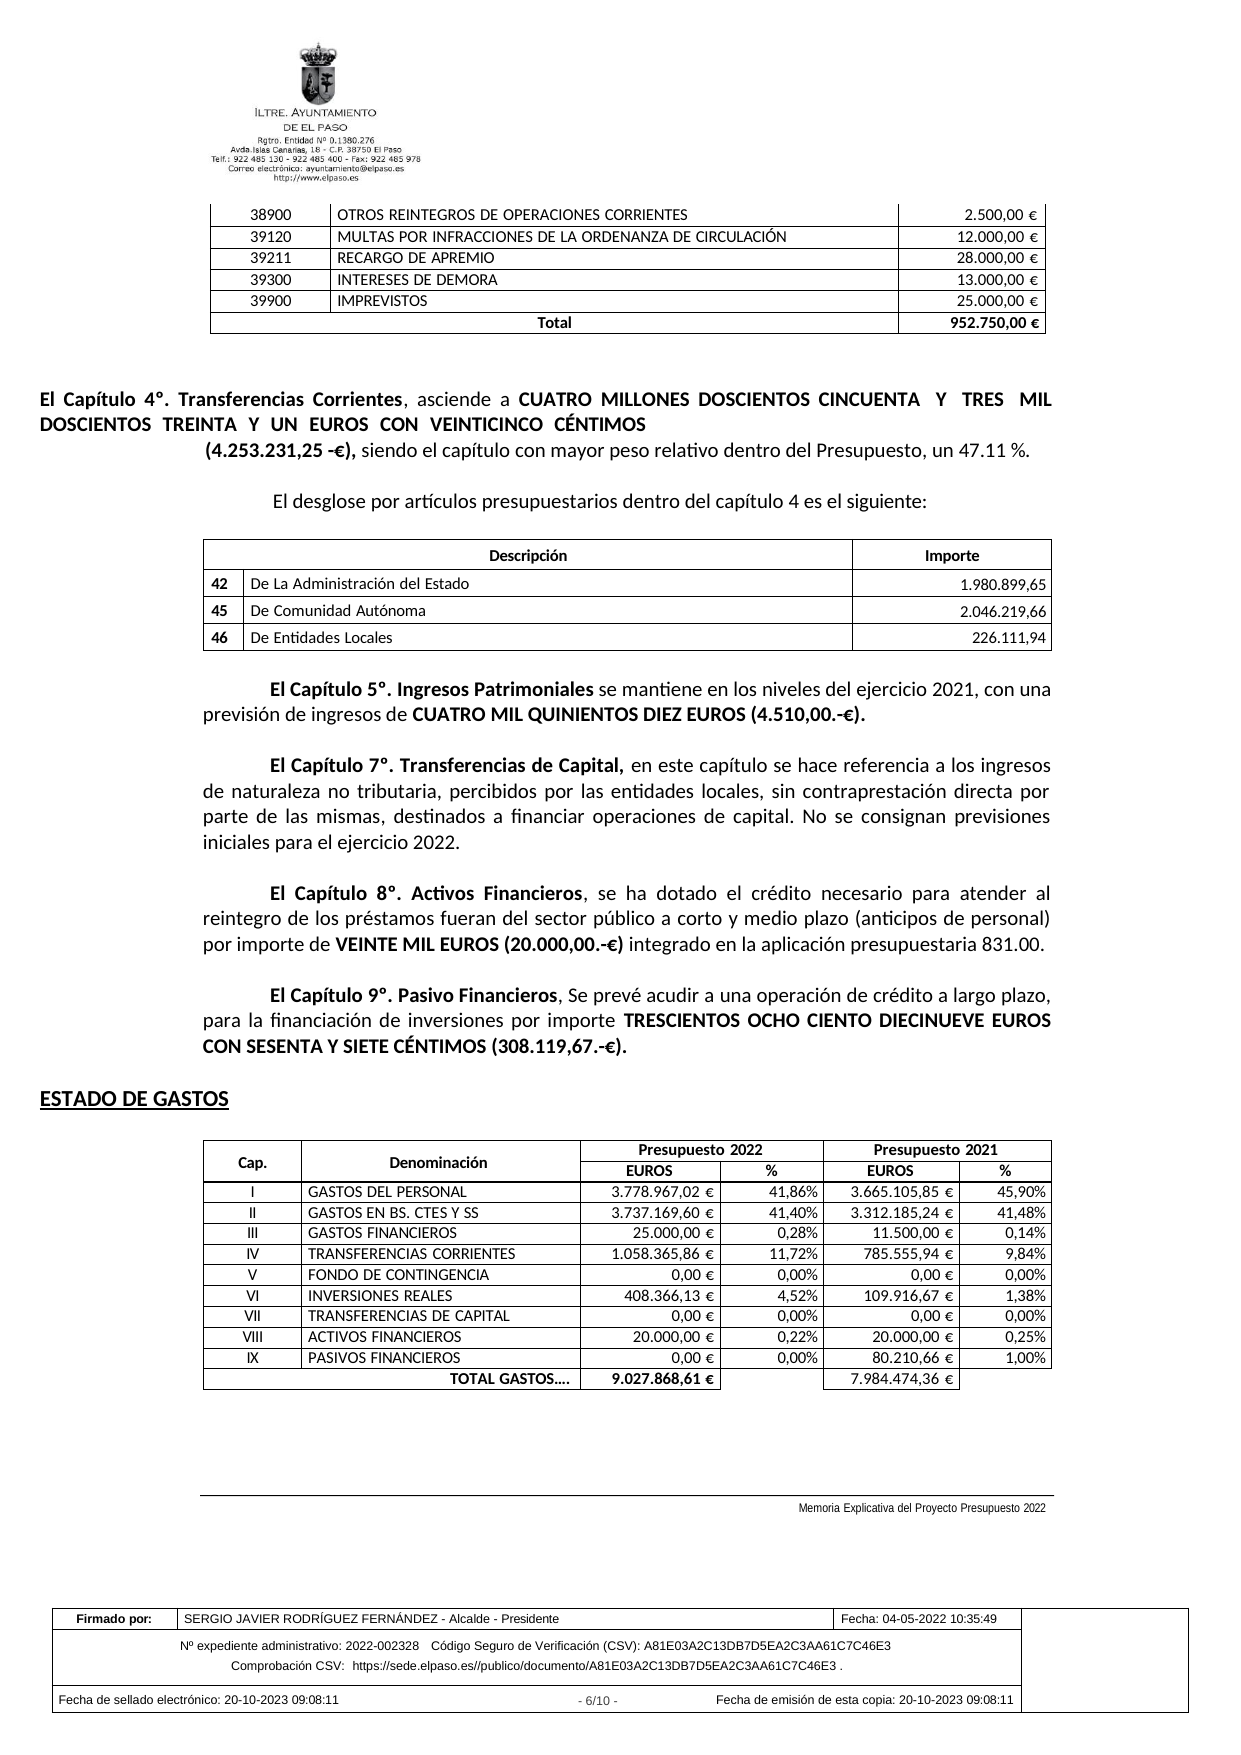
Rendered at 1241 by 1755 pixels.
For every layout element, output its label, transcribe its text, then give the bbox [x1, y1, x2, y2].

table_cell 13.000,00 € [899, 270, 1045, 290]
table_header Cap. [204, 1141, 301, 1181]
table_header Presupuesto 2022 [581, 1141, 823, 1161]
table_cell TRANSFERENCIAS DE CAPITAL [302, 1307, 580, 1327]
text El desglose por artículos presupuestarios dentro del capítulo 4 es el siguiente: [53, 488, 1147, 513]
table_cell 7.984.474,36 € [824, 1369, 959, 1389]
table_cell 1,00% [960, 1349, 1051, 1368]
table_cell Total [211, 313, 898, 333]
table_cell TRANSFERENCIAS CORRIENTES [302, 1245, 580, 1264]
table_cell 3.737.169,60 € [581, 1203, 720, 1223]
table_cell 0,28% [721, 1224, 823, 1243]
table_cell % [960, 1162, 1051, 1181]
text (4.253.231,25 -€), siendo el capítulo con mayor peso relativo dentro del Presupuesto, un 47.11 %. [75, 437, 1161, 462]
table_cell 12.000,00 € [899, 227, 1045, 247]
table_cell ACTIVOS FINANCIEROS [302, 1328, 580, 1347]
table_cell 4,52% [721, 1286, 823, 1306]
table_header OTROS REINTEGROS DE OPERACIONES CORRIENTES [331, 204, 898, 226]
table_cell RECARGO DE APREMIO [331, 249, 898, 269]
table_cell 3.778.967,02 € [581, 1183, 720, 1202]
table_cell 42 [204, 570, 243, 596]
table_cell 0,00% [721, 1307, 823, 1327]
table_cell 0,00 € [581, 1307, 720, 1327]
table_cell EUROS [824, 1162, 959, 1181]
table_cell 39300 [211, 270, 330, 290]
table_cell INTERESES DE DEMORA [331, 270, 898, 290]
text El Capítulo 9º. Pasivo Financieros, Se prevé acudir a una operación de crédito a largo plazo, para la financiación de inversiones por importe TRESCIENTOS OCHO CIENTO DIECINUEVE EUROS CON SESENTA Y SIETE CÉNTIMOS (308.119,67.-€). [203, 982, 1052, 1058]
table_cell 28.000,00 € [899, 249, 1045, 269]
table_cell [721, 1369, 823, 1389]
table_cell 39900 [211, 291, 330, 312]
table_cell 0,00 € [824, 1307, 959, 1327]
table_cell V [204, 1265, 301, 1285]
table_cell VIII [204, 1328, 301, 1347]
table_cell 25.000,00 € [899, 291, 1045, 312]
text El Capítulo 8º. Activos Financieros, se ha dotado el crédito necesario para atender al reintegro de los préstamos fueran del sector público a corto y medio plazo (anticipos de personal) por importe de VEINTE MIL EUROS (20.000,00.-€) integrado en la aplicación presupuestaria 831.00. [203, 880, 1052, 956]
table_cell 45 [204, 597, 243, 623]
table_cell I [204, 1183, 301, 1202]
table_cell INVERSIONES REALES [302, 1286, 580, 1306]
table_cell 0,00 € [824, 1265, 959, 1285]
table_cell 41,86% [721, 1183, 823, 1202]
table_header Importe [853, 540, 1051, 569]
table_cell 785.555,94 € [824, 1245, 959, 1264]
table_cell 41,48% [960, 1203, 1051, 1223]
table_cell De Entidades Locales [244, 624, 852, 649]
table_cell MULTAS POR INFRACCIONES DE LA ORDENANZA DE CIRCULACIÓN [331, 227, 898, 247]
table_cell 20.000,00 € [581, 1328, 720, 1347]
table_cell 3.665.105,85 € [824, 1183, 959, 1202]
table_cell 39120 [211, 227, 330, 247]
table_cell 2.046.219,66 [853, 597, 1051, 623]
table_cell 1.058.365,86 € [581, 1245, 720, 1264]
table_header Descripción [204, 540, 852, 569]
table_cell 11,72% [721, 1245, 823, 1264]
table_cell 9,84% [960, 1245, 1051, 1264]
table_cell 952.750,00 € [899, 313, 1045, 333]
table_cell 9.027.868,61 € [581, 1369, 720, 1389]
table_cell 0,25% [960, 1328, 1051, 1347]
table_cell GASTOS EN BS. CTES Y SS [302, 1203, 580, 1223]
table_cell % [721, 1162, 823, 1181]
text El Capítulo 5º. Ingresos Patrimoniales se mantiene en los niveles del ejercicio 2021, con una previsión de ingresos de CUATRO MIL QUINIENTOS DIEZ EUROS (4.510,00.-€). [203, 676, 1052, 727]
table_cell 408.366,13 € [581, 1286, 720, 1306]
table_cell IV [204, 1245, 301, 1264]
table_cell GASTOS FINANCIEROS [302, 1224, 580, 1243]
table_cell 46 [204, 624, 243, 649]
table_cell 0,22% [721, 1328, 823, 1347]
table_cell 45,90% [960, 1183, 1051, 1202]
table_cell IX [204, 1349, 301, 1368]
table_cell 0,14% [960, 1224, 1051, 1243]
text El Capítulo 7º. Transferencias de Capital, en este capítulo se hace referencia a los ingresos de naturaleza no tributaria, percibidos por las entidades locales, sin contraprestación directa por parte de las mismas, destinados a financiar operaciones de capital. No se consignan previsiones iniciales para el ejercicio 2022. [203, 753, 1052, 854]
table_cell 0,00% [721, 1265, 823, 1285]
table_header 2.500,00 € [899, 204, 1045, 226]
table_cell 0,00 € [581, 1349, 720, 1368]
table_cell 0,00% [960, 1265, 1051, 1285]
table_header Presupuesto 2021 [824, 1141, 1051, 1161]
table_cell 20.000,00 € [824, 1328, 959, 1347]
table_cell De La Administración del Estado [244, 570, 852, 596]
table_cell 0,00% [960, 1307, 1051, 1327]
table_cell 109.916,67 € [824, 1286, 959, 1306]
table_cell 39211 [211, 249, 330, 269]
table_header 38900 [211, 204, 330, 226]
table_cell 25.000,00 € [581, 1224, 720, 1243]
table_cell 0,00 € [581, 1265, 720, 1285]
table_cell III [204, 1224, 301, 1243]
table_cell 0,00% [721, 1349, 823, 1368]
table_cell VI [204, 1286, 301, 1306]
table_cell TOTAL GASTOS…. [204, 1369, 580, 1389]
table_cell II [204, 1203, 301, 1223]
table_cell EUROS [581, 1162, 720, 1181]
table_cell 1.980.899,65 [853, 570, 1051, 596]
subtitle El Capítulo 4º. Transferencias Corrientes, asciende a CUATRO MILLONES DOSCIENTOS CINCUENTA Y TRES MIL DOSCIENTOS TREINTA Y UN EUROS CON VEINTICINCO CÉNTIMOS [39, 386, 1052, 437]
list ESTADO DE GASTOS [0, 1084, 1201, 1112]
table_cell IMPREVISTOS [331, 291, 898, 312]
table_cell PASIVOS FINANCIEROS [302, 1349, 580, 1368]
table_cell 41,40% [721, 1203, 823, 1223]
table_cell De Comunidad Autónoma [244, 597, 852, 623]
table_cell 80.210,66 € [824, 1349, 959, 1368]
table_cell FONDO DE CONTINGENCIA [302, 1265, 580, 1285]
table_cell 226.111,94 [853, 624, 1051, 649]
table_cell GASTOS DEL PERSONAL [302, 1183, 580, 1202]
table_cell VII [204, 1307, 301, 1327]
table_cell 3.312.185,24 € [824, 1203, 959, 1223]
table_cell 1,38% [960, 1286, 1051, 1306]
table_cell 11.500,00 € [824, 1224, 959, 1243]
table_header Denominación [302, 1141, 580, 1181]
table_cell [960, 1369, 1052, 1389]
